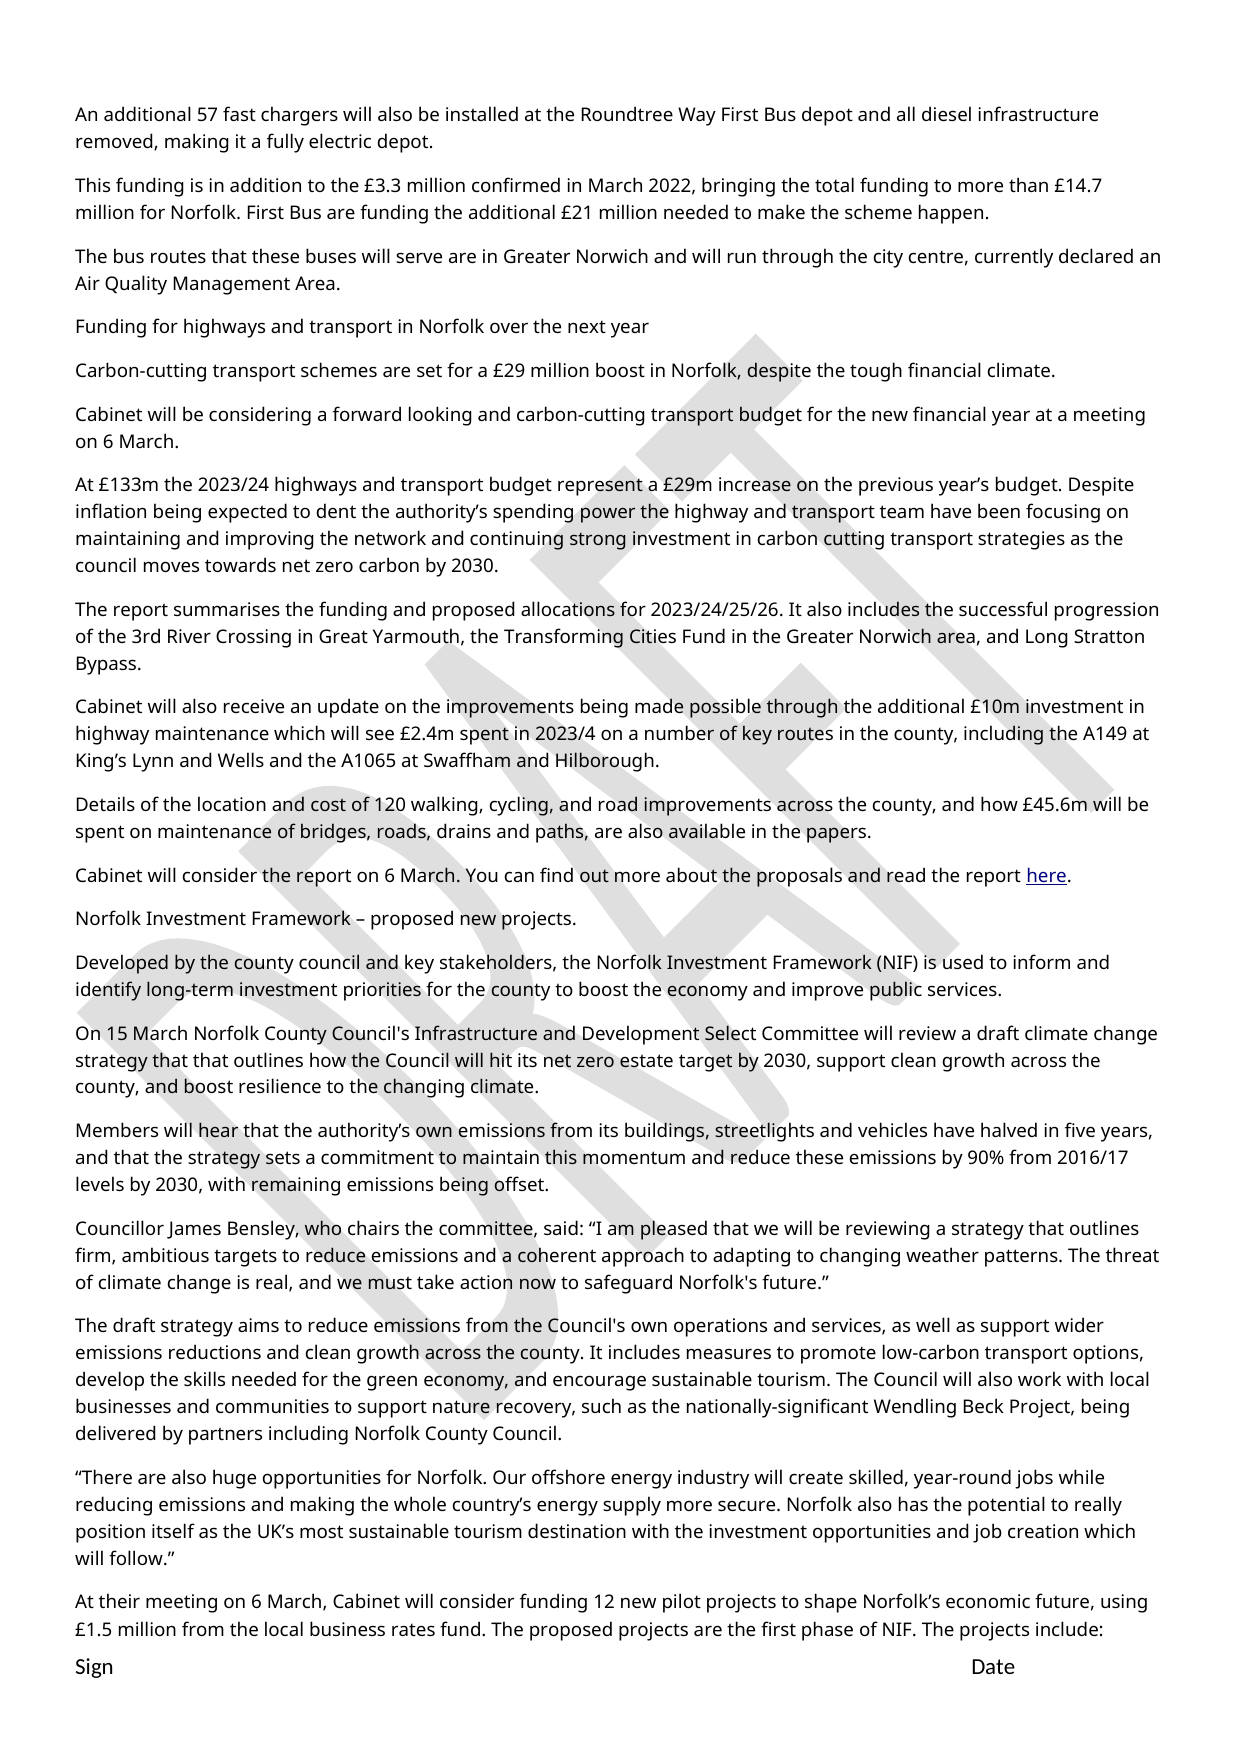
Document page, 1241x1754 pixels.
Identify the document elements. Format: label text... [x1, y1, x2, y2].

text Norfolk Investment Framework – proposed new projects. [642, 906, 694, 931]
text Developed by the county council and key stakeholders, the Norfolk Investment Framework (NIF) is used to inform and identify long-term investment priorities for the county to boost the economy and improve public services. [523, 949, 671, 1002]
text Funding for highways and transport in Norfolk over the next year [75, 314, 1165, 339]
text Councillor James Bensley, who chairs the committee, said: “I am pleased that we will be reviewing a strategy that outlines firm, ambitious targets to reduce emissions and a coherent approach to adapting to changing weather patterns. The threat of climate change is real, and we must take action now to safeguard Norfolk's future.” [327, 1215, 507, 1294]
text This funding is in addition to the £3.3 million confirmed in March 2022, bringing the total funding to more than £14.7 million for Norfolk. First Bus are funding the additional £21 million needed to make the scheme happen. [75, 172, 1165, 225]
text Norfolk Investment Framework – proposed new projects. [341, 906, 473, 931]
text Cabinet will also receive an update on the improvements being made possible through the additional £10m investment in highway maintenance which will see £2.4m spent in 2023/4 on a number of key routes in the county, including the A149 at King’s Lynn and Wells and the A1065 at Swaffham and Hilborough. [1020, 694, 1165, 773]
text On 15 March Norfolk County Council's Infrastructure and Development Select Committee will review a draft climate change strategy that that outlines how the Council will hit its net zero estate target by 2030, support clean growth across the county, and boost resilience to the changing climate. [554, 1020, 742, 1099]
text Cabinet will consider the report on 6 March. You can find out more about the proposals and read the report here. [460, 862, 587, 887]
text Councillor James Bensley, who chairs the committee, said: “I am pleased that we will be reviewing a strategy that outlines firm, ambitious targets to reduce emissions and a coherent approach to adapting to changing weather patterns. The threat of climate change is real, and we must take action now to safeguard Norfolk's future.” [523, 1215, 1165, 1294]
text On 15 March Norfolk County Council's Infrastructure and Development Select Committee will review a draft climate change strategy that that outlines how the Council will hit its net zero estate target by 2030, support clean growth across the county, and boost resilience to the changing climate. [75, 1020, 161, 1099]
text At £133m the 2023/24 highways and transport budget represent a £29m increase on the previous year’s budget. Despite inflation being expected to dent the authority’s spending power the highway and transport team have been focusing on maintaining and improving the network and continuing strong investment in carbon cutting transport strategies as the council moves towards net zero carbon by 2030. [604, 472, 855, 578]
text Cabinet will also receive an update on the improvements being made possible through the additional £10m investment in highway maintenance which will see £2.4m spent in 2023/4 on a number of key routes in the county, including the A149 at King’s Lynn and Wells and the A1065 at Swaffham and Hilborough. [523, 694, 741, 773]
text Cabinet will be considering a forward looking and carbon-cutting transport budget for the new financial year at a meeting on 6 March. [75, 401, 687, 453]
text Developed by the county council and key stakeholders, the Norfolk Investment Framework (NIF) is used to inform and identify long-term investment priorities for the county to boost the economy and improve public services. [384, 949, 490, 1002]
text Members will hear that the authority’s own emissions from its buildings, streetlights and vehicles have halved in five years, and that the strategy sets a commitment to maintain this momentum and reduce these emissions by 90% from 2016/17 levels by 2030, with remaining emissions being offset. [552, 1117, 1165, 1197]
text “There are also huge opportunities for Norfolk. Our offshore energy industry will create skilled, year-round jobs while reducing emissions and making the whole country’s energy supply more secure. Norfolk also has the potential to really position itself as the UK’s most sustainable tourism destination with the investment opportunities and job creation which will follow.” [75, 1464, 1165, 1571]
text The report summarises the funding and proposed allocations for 2023/24/25/26. It also includes the successful progression of the 3rd River Crossing in Great Yarmouth, the Transforming Cities Fund in the Greater Norwich area, and Long Stratton Bypass. [922, 596, 1165, 676]
text Norfolk Investment Framework – proposed new projects. [924, 906, 1165, 931]
text On 15 March Norfolk County Council's Infrastructure and Development Select Committee will review a draft climate change strategy that that outlines how the Council will hit its net zero estate target by 2030, support clean growth across the county, and boost resilience to the changing climate. [501, 1047, 618, 1099]
text Norfolk Investment Framework – proposed new projects. [497, 906, 619, 931]
text Cabinet will consider the report on 6 March. You can find out more about the proposals and read the report here. [880, 862, 1165, 887]
text Norfolk Investment Framework – proposed new projects. [812, 906, 899, 931]
text Members will hear that the authority’s own emissions from its buildings, streetlights and vehicles have halved in five years, and that the strategy sets a commitment to maintain this momentum and reduce these emissions by 90% from 2016/17 levels by 2030, with remaining emissions being offset. [229, 1117, 467, 1197]
text The report summarises the funding and proposed allocations for 2023/24/25/26. It also includes the successful progression of the 3rd River Crossing in Great Yarmouth, the Transforming Cities Fund in the Greater Norwich area, and Long Stratton Bypass. [75, 596, 644, 676]
text Cabinet will also receive an update on the improvements being made possible through the additional £10m investment in highway maintenance which will see £2.4m spent in 2023/4 on a number of key routes in the county, including the A149 at King’s Lynn and Wells and the A1065 at Swaffham and Hilborough. [787, 694, 1050, 773]
text Carbon-cutting transport schemes are set for a £29 million boost in Norfolk, despite the tough financial climate. [75, 357, 731, 383]
text Cabinet will consider the report on 6 March. You can find out more about the proposals and read the report here. [307, 862, 437, 887]
text At £133m the 2023/24 highways and transport budget represent a £29m increase on the previous year’s budget. Despite inflation being expected to dent the authority’s spending power the highway and transport team have been focusing on maintaining and improving the network and continuing strong investment in carbon cutting transport strategies as the council moves towards net zero carbon by 2030. [75, 472, 616, 578]
text Members will hear that the authority’s own emissions from its buildings, streetlights and vehicles have halved in five years, and that the strategy sets a commitment to maintain this momentum and reduce these emissions by 90% from 2016/17 levels by 2030, with remaining emissions being offset. [75, 1117, 259, 1197]
text Cabinet will be considering a forward looking and carbon-cutting transport budget for the new financial year at a meeting on 6 March. [755, 401, 1165, 453]
text Details of the location and cost of 120 walking, cycling, and road improvements across the county, and how £45.6m will be spent on maintenance of bridges, roads, drains and paths, are also available in the papers. [75, 791, 302, 844]
text Developed by the county council and key stakeholders, the Norfolk Investment Framework (NIF) is used to inform and identify long-term investment priorities for the county to boost the economy and improve public services. [232, 949, 387, 1002]
text Details of the location and cost of 120 walking, cycling, and road improvements across the county, and how £45.6m will be spent on maintenance of bridges, roads, drains and paths, are also available in the papers. [655, 791, 812, 844]
text Cabinet will consider the report on 6 March. You can find out more about the proposals and read the report here. [752, 862, 855, 887]
text Norfolk Investment Framework – proposed new projects. [75, 906, 316, 931]
text Carbon-cutting transport schemes are set for a £29 million boost in Norfolk, despite the tough financial climate. [781, 357, 1165, 383]
text On 15 March Norfolk County Council's Infrastructure and Development Select Committee will review a draft climate change strategy that that outlines how the Council will hit its net zero estate target by 2030, support clean growth across the county, and boost resilience to the changing climate. [152, 1020, 382, 1099]
text The draft strategy aims to reduce emissions from the Council's own operations and services, as well as support wider emissions reductions and clean growth across the county. It includes measures to promote low-carbon transport options, develop the skills needed for the green economy, and encourage sustainable tourism. The Council will also work with local businesses and communities to support nature recovery, such as the nationally-significant Wendling Beck Project, being delivered by partners including Norfolk County Council. [75, 1313, 1165, 1446]
text Cabinet will consider the report on 6 March. You can find out more about the proposals and read the report here. [75, 862, 272, 887]
text Councillor James Bensley, who chairs the committee, said: “I am pleased that we will be reviewing a strategy that outlines firm, ambitious targets to reduce emissions and a coherent approach to adapting to changing weather patterns. The threat of climate change is real, and we must take action now to safeguard Norfolk's future.” [75, 1215, 356, 1294]
text An additional 57 fast chargers will also be installed at the Roundtree Way First Bus depot and all diesel infrastructure removed, making it a fully electric depot. [75, 102, 1165, 154]
text Details of the location and cost of 120 walking, cycling, and road improvements across the county, and how £45.6m will be spent on maintenance of bridges, roads, drains and paths, are also available in the papers. [362, 791, 555, 844]
text The report summarises the funding and proposed allocations for 2023/24/25/26. It also includes the successful progression of the 3rd River Crossing in Great Yarmouth, the Transforming Cities Fund in the Greater Norwich area, and Long Stratton Bypass. [614, 596, 953, 676]
text Details of the location and cost of 120 walking, cycling, and road improvements across the county, and how £45.6m will be spent on maintenance of bridges, roads, drains and paths, are also available in the papers. [809, 791, 1165, 844]
text Cabinet will consider the report on 6 March. You can find out more about the proposals and read the report here. [609, 862, 720, 887]
text At £133m the 2023/24 highways and transport budget represent a £29m increase on the previous year’s budget. Despite inflation being expected to dent the authority’s spending power the highway and transport team have been focusing on maintaining and improving the network and continuing strong investment in carbon cutting transport strategies as the council moves towards net zero carbon by 2030. [798, 472, 1165, 578]
text On 15 March Norfolk County Council's Infrastructure and Development Select Committee will review a draft climate change strategy that that outlines how the Council will hit its net zero estate target by 2030, support clean growth across the county, and boost resilience to the changing climate. [347, 1020, 484, 1099]
text Members will hear that the authority’s own emissions from its buildings, streetlights and vehicles have halved in five years, and that the strategy sets a commitment to maintain this momentum and reduce these emissions by 90% from 2016/17 levels by 2030, with remaining emissions being offset. [449, 1117, 582, 1197]
text Cabinet will also receive an update on the improvements being made possible through the additional £10m investment in highway maintenance which will see £2.4m spent in 2023/4 on a number of key routes in the county, including the A149 at King’s Lynn and Wells and the A1065 at Swaffham and Hilborough. [75, 694, 503, 773]
text The bus routes that these buses will serve are in Greater Norwich and will run through the city centre, currently declared an Air Quality Management Area. [75, 243, 1165, 296]
text At their meeting on 6 March, Cabinet will consider funding 12 new pilot projects to shape Norfolk’s economic future, using £1.5 million from the local business rates fund. The proposed projects are the first phase of NIF. The projects include: [75, 1589, 1165, 1641]
text Developed by the county council and key stakeholders, the Norfolk Investment Framework (NIF) is used to inform and identify long-term investment priorities for the county to boost the economy and improve public services. [699, 949, 883, 1002]
text On 15 March Norfolk County Council's Infrastructure and Development Select Committee will review a draft climate change strategy that that outlines how the Council will hit its net zero estate target by 2030, support clean growth across the county, and boost resilience to the changing climate. [727, 1020, 1165, 1099]
text Details of the location and cost of 120 walking, cycling, and road improvements across the county, and how £45.6m will be spent on maintenance of bridges, roads, drains and paths, are also available in the papers. [556, 791, 671, 844]
text Developed by the county council and key stakeholders, the Norfolk Investment Framework (NIF) is used to inform and identify long-term investment priorities for the county to boost the economy and improve public services. [870, 949, 1165, 1002]
